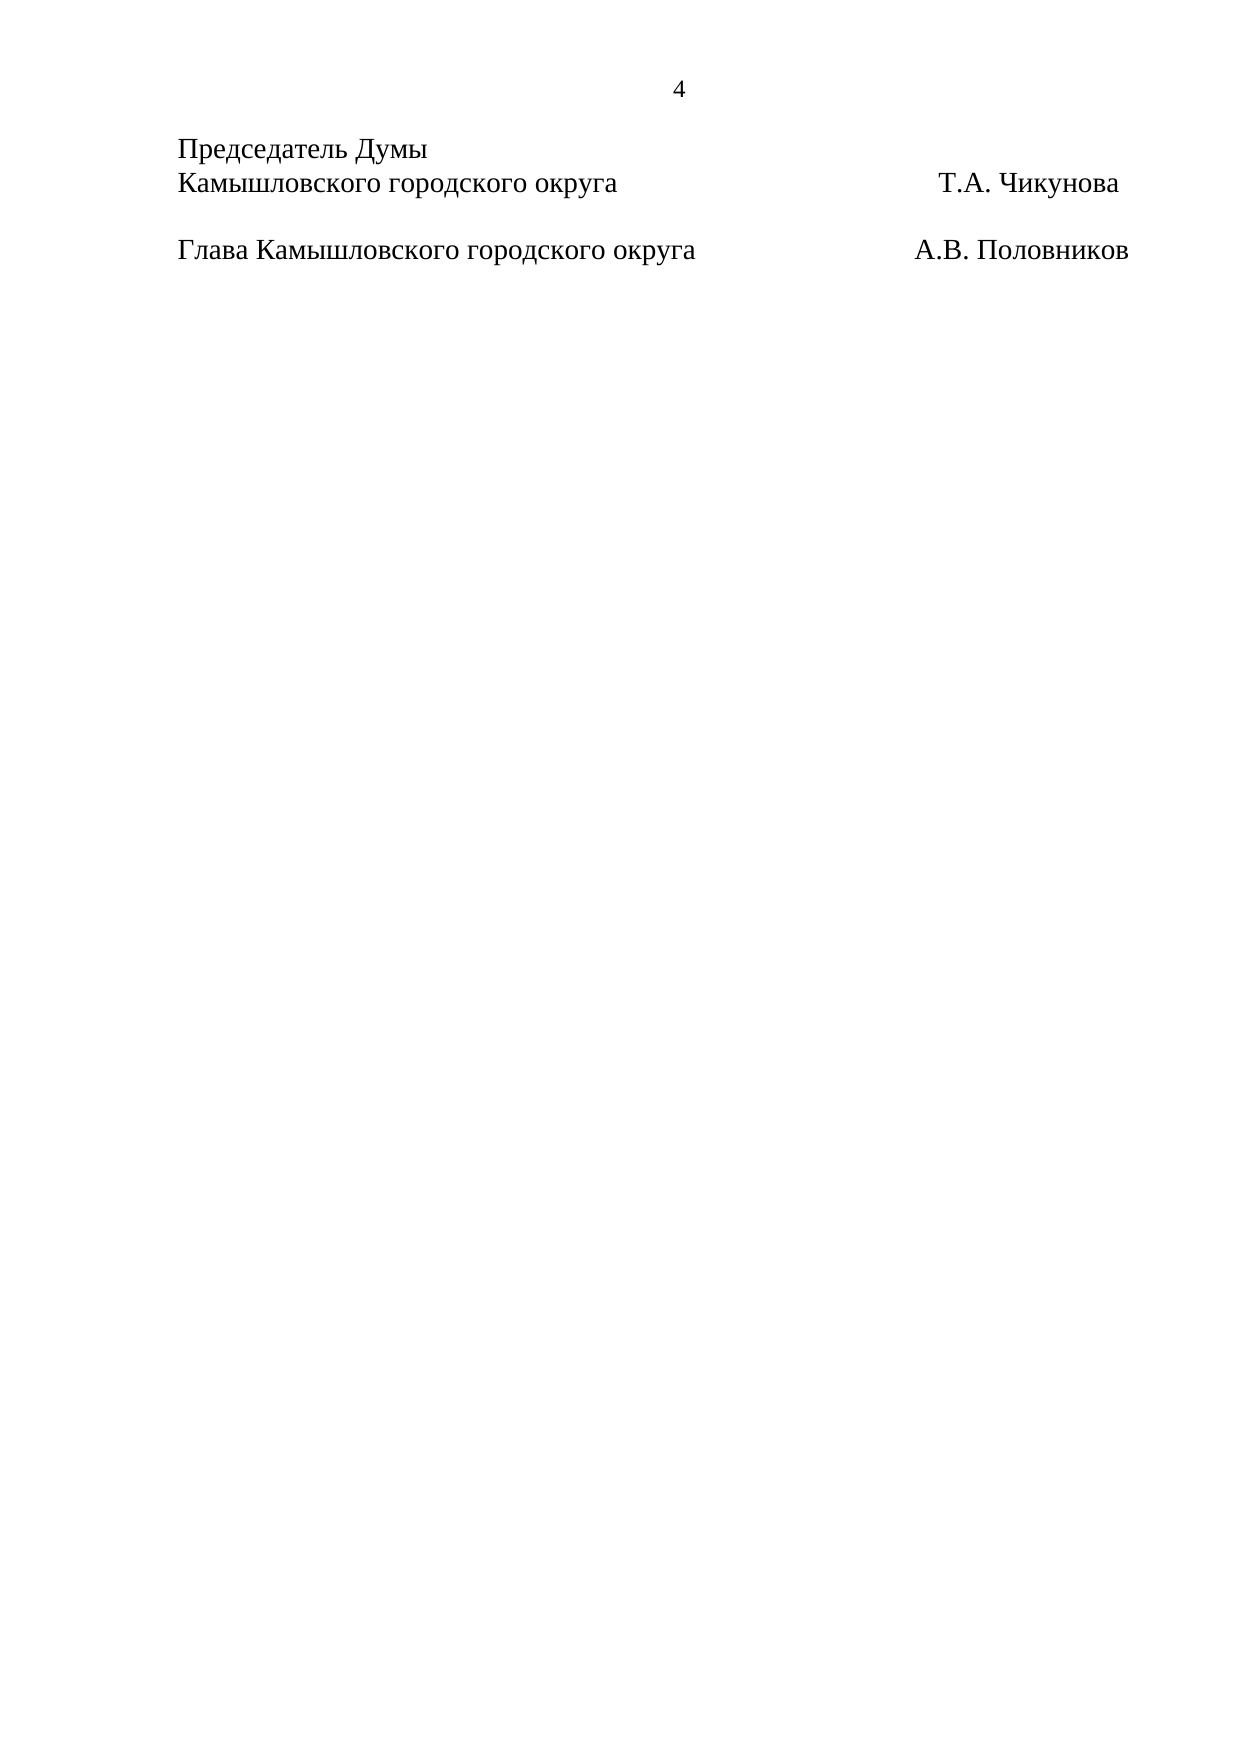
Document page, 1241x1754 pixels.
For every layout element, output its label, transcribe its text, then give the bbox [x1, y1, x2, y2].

text Председатель Думы [177, 131, 1181, 165]
text Камышловского городского округа Т.А. Чикунова [177, 165, 1181, 198]
text Глава Камышловского городского округа А.В. Половников [177, 232, 1181, 266]
